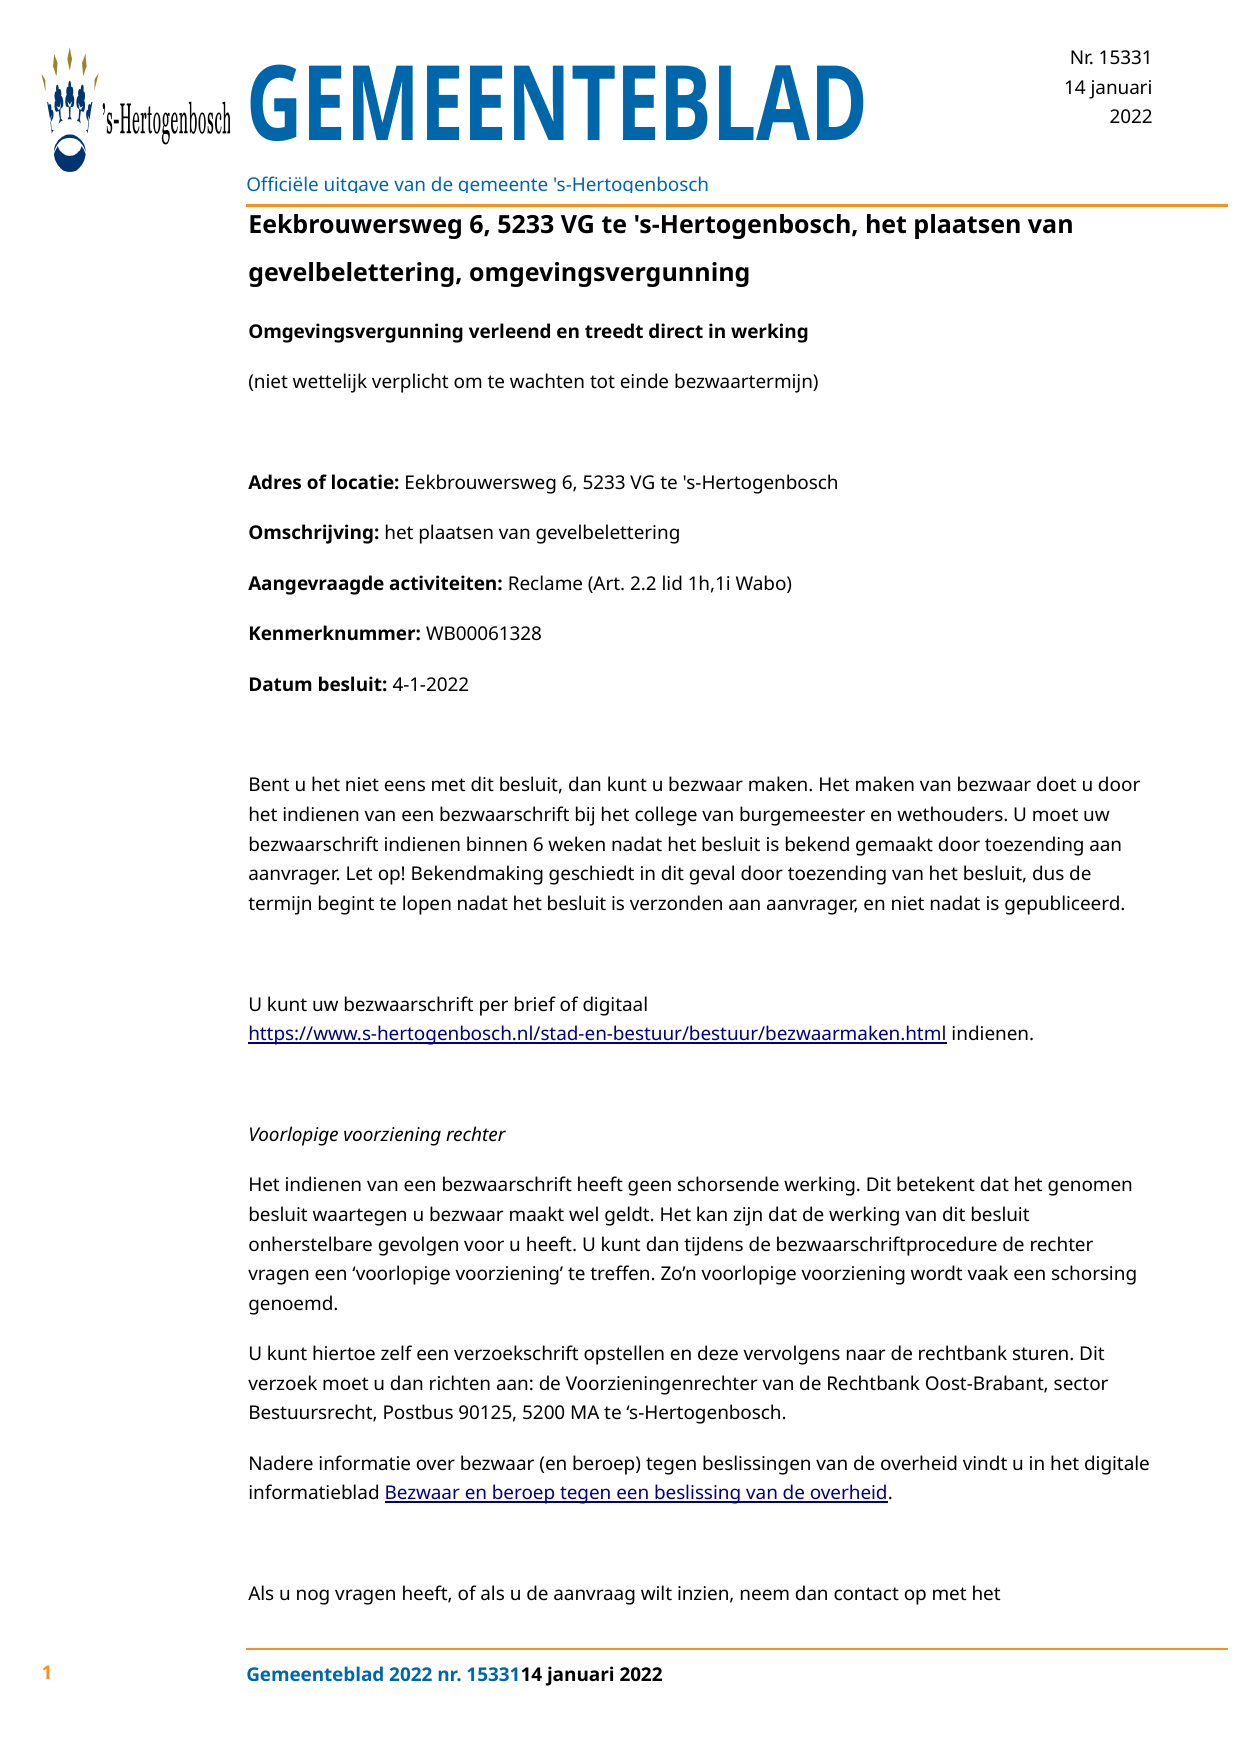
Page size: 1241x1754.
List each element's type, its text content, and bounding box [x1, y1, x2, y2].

text Voorlopige voorziening rechter [248, 1121, 1152, 1147]
text Datum besluit: 4-1-2022 [248, 671, 1152, 697]
text (niet wettelijk verplicht om te wachten tot einde bezwaartermijn) [248, 368, 1152, 394]
text Eekbrouwersweg 6, 5233 VG te 's-Hertogenbosch, het plaatsen van gevelbelettering, omgevingsvergunning [248, 207, 1152, 288]
text Kenmerknummer: WB00061328 [248, 620, 1152, 646]
text Adres of locatie: Eekbrouwersweg 6, 5233 VG te 's-Hertogenbosch [248, 469, 1152, 495]
text Omschrijving: het plaatsen van gevelbelettering [248, 519, 1152, 545]
text Nadere informatie over bezwaar (en beroep) tegen beslissingen van de overheid vindt u in het digitale informatieblad Bezwaar en beroep tegen een beslissing van de overheid. [248, 1450, 1152, 1505]
picture [41, 47, 231, 172]
text U kunt uw bezwaarschrift per brief of digitaal https://www.s-hertogenbosch.nl/stad-en-bestuur/bestuur/bezwaarmaken.html indienen. [248, 991, 1152, 1046]
text Aangevraagde activiteiten: Reclame (Art. 2.2 lid 1h,1i Wabo) [248, 570, 1152, 596]
text Als u nog vragen heeft, of als u de aanvraag wilt inzien, neem dan contact op met het [248, 1580, 1152, 1606]
text U kunt hiertoe zelf een verzoekschrift opstellen en deze vervolgens naar de rechtbank sturen. Dit verzoek moet u dan richten aan: de Voorzieningenrechter van de Rechtbank Oost-Brabant, sector Bestuursrecht, Postbus 90125, 5200 MA te ‘s-Hertogenbosch. [248, 1340, 1152, 1425]
text Bent u het niet eens met dit besluit, dan kunt u bezwaar maken. Het maken van bezwaar doet u door het indienen van een bezwaarschrift bij het college van burgemeester en wethouders. U moet uw bezwaarschrift indienen binnen 6 weken nadat het besluit is bekend gemaakt door toezending aan aanvrager. Let op! Bekendmaking geschiedt in dit geval door toezending van het besluit, dus de termijn begint te lopen nadat het besluit is verzonden aan aanvrager, en niet nadat is gepubliceerd. [248, 772, 1152, 916]
text Omgevingsvergunning verleend en treedt direct in werking [248, 318, 1152, 344]
text Het indienen van een bezwaarschrift heeft geen schorsende werking. Dit betekent dat het genomen besluit waartegen u bezwaar maakt wel geldt. Het kan zijn dat de werking van dit besluit onherstelbare gevolgen voor u heeft. U kunt dan tijdens de bezwaarschriftprocedure de rechter vragen een ‘voorlopige voorziening’ te treffen. Zo’n voorlopige voorziening wordt vaak een schorsing genoemd. [248, 1172, 1152, 1316]
